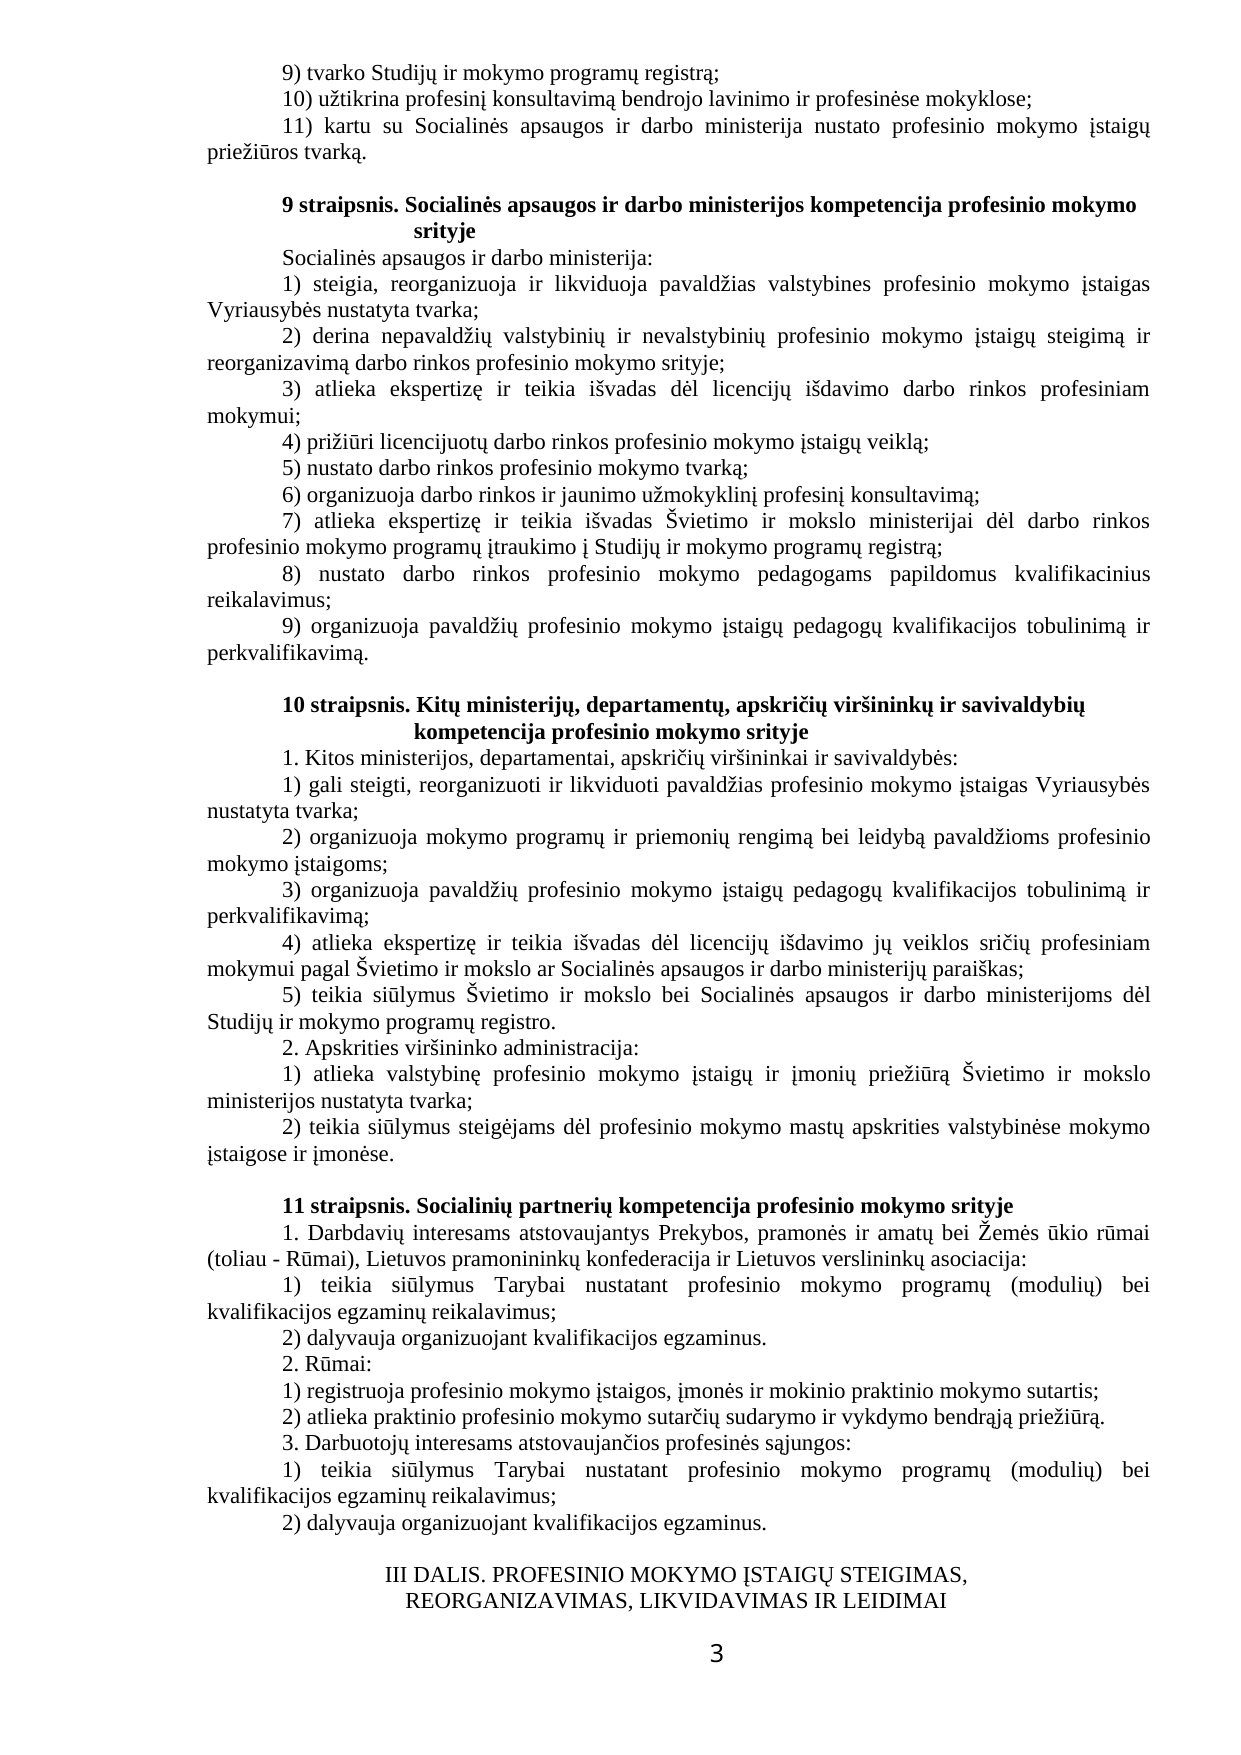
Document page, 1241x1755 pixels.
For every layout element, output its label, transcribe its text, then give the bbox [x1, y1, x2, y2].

text 9) tvarko Studijų ir mokymo programų registrą; [207, 59, 1152, 85]
text 10 straipsnis. Kitų ministerijų, departamentų, apskričių viršininkų ir savivaldybių [282, 692, 1152, 718]
text 11) kartu su Socialinės apsaugos ir darbo ministerija nustato profesinio mokymo įstaigų priežiūros tvarką. [207, 112, 1152, 164]
text 7) atlieka ekspertizę ir teikia išvadas Švietimo ir mokslo ministerijai dėl darbo rinkos profesinio mokymo programų įtraukimo į Studijų ir mokymo programų registrą; [207, 507, 1152, 560]
text 2) organizuoja mokymo programų ir priemonių rengimą bei leidybą pavaldžioms profesinio mokymo įstaigoms; [207, 823, 1152, 876]
text kompetencija profesinio mokymo srityje [413, 718, 1152, 744]
text 1) gali steigti, reorganizuoti ir likviduoti pavaldžias profesinio mokymo įstaigas Vyriausybės nustatyta tvarka; [207, 771, 1152, 823]
text 9 straipsnis. Socialinės apsaugos ir darbo ministerijos kompetencija profesinio mokymo [282, 191, 1152, 217]
text 1. Darbdavių interesams atstovaujantys Prekybos, pramonės ir amatų bei Žemės ūkio rūmai (toliau - Rūmai), Lietuvos pramonininkų konfederacija ir Lietuvos verslininkų asociacija: [207, 1219, 1152, 1271]
text III DALIS. PROFESINIO MOKYMO ĮSTAIGŲ STEIGIMAS, [207, 1561, 1152, 1588]
text 2) teikia siūlymus steigėjams dėl profesinio mokymo mastų apskrities valstybinėse mokymo įstaigose ir įmonėse. [207, 1113, 1152, 1166]
text 2) derina nepavaldžių valstybinių ir nevalstybinių profesinio mokymo įstaigų steigimą ir reorganizavimą darbo rinkos profesinio mokymo srityje; [207, 323, 1152, 375]
text 2) atlieka praktinio profesinio mokymo sutarčių sudarymo ir vykdymo bendrąją priežiūrą. [207, 1403, 1152, 1429]
text 1) registruoja profesinio mokymo įstaigos, įmonės ir mokinio praktinio mokymo sutartis; [207, 1377, 1152, 1403]
text 1. Kitos ministerijos, departamentai, apskričių viršininkai ir savivaldybės: [207, 744, 1152, 771]
text 5) nustato darbo rinkos profesinio mokymo tvarką; [207, 454, 1152, 481]
text 11 straipsnis. Socialinių partnerių kompetencija profesinio mokymo srityje [207, 1192, 1152, 1219]
text 2. Rūmai: [207, 1350, 1152, 1377]
text 1) atlieka valstybinę profesinio mokymo įstaigų ir įmonių priežiūrą Švietimo ir mokslo ministerijos nustatyta tvarka; [207, 1061, 1152, 1113]
text 2) dalyvauja organizuojant kvalifikacijos egzaminus. [207, 1508, 1152, 1535]
text 3) atlieka ekspertizę ir teikia išvadas dėl licencijų išdavimo darbo rinkos profesiniam mokymui; [207, 375, 1152, 428]
text 2) dalyvauja organizuojant kvalifikacijos egzaminus. [207, 1324, 1152, 1350]
text 4) prižiūri licencijuotų darbo rinkos profesinio mokymo įstaigų veiklą; [207, 428, 1152, 454]
text 10) užtikrina profesinį konsultavimą bendrojo lavinimo ir profesinėse mokyklose; [207, 85, 1152, 112]
text 4) atlieka ekspertizę ir teikia išvadas dėl licencijų išdavimo jų veiklos sričių profesiniam mokymui pagal Švietimo ir mokslo ar Socialinės apsaugos ir darbo ministerijų paraiškas; [207, 929, 1152, 981]
text srityje [413, 217, 1152, 243]
text 8) nustato darbo rinkos profesinio mokymo pedagogams papildomus kvalifikacinius reikalavimus; [207, 560, 1152, 612]
text 1) steigia, reorganizuoja ir likviduoja pavaldžias valstybines profesinio mokymo įstaigas Vyriausybės nustatyta tvarka; [207, 270, 1152, 323]
text 9) organizuoja pavaldžių profesinio mokymo įstaigų pedagogų kvalifikacijos tobulinimą ir perkvalifikavimą. [207, 612, 1152, 665]
text 3) organizuoja pavaldžių profesinio mokymo įstaigų pedagogų kvalifikacijos tobulinimą ir perkvalifikavimą; [207, 876, 1152, 929]
text REORGANIZAVIMAS, LIKVIDAVIMAS IR LEIDIMAI [207, 1588, 1152, 1614]
text 1) teikia siūlymus Tarybai nustatant profesinio mokymo programų (modulių) bei kvalifikacijos egzaminų reikalavimus; [207, 1271, 1152, 1324]
text 5) teikia siūlymus Švietimo ir mokslo bei Socialinės apsaugos ir darbo ministerijoms dėl Studijų ir mokymo programų registro. [207, 981, 1152, 1034]
text 3. Darbuotojų interesams atstovaujančios profesinės sąjungos: [207, 1429, 1152, 1456]
text 6) organizuoja darbo rinkos ir jaunimo užmokyklinį profesinį konsultavimą; [207, 481, 1152, 507]
text 1) teikia siūlymus Tarybai nustatant profesinio mokymo programų (modulių) bei kvalifikacijos egzaminų reikalavimus; [207, 1456, 1152, 1508]
text Socialinės apsaugos ir darbo ministerija: [207, 243, 1152, 270]
text 2. Apskrities viršininko administracija: [207, 1034, 1152, 1061]
